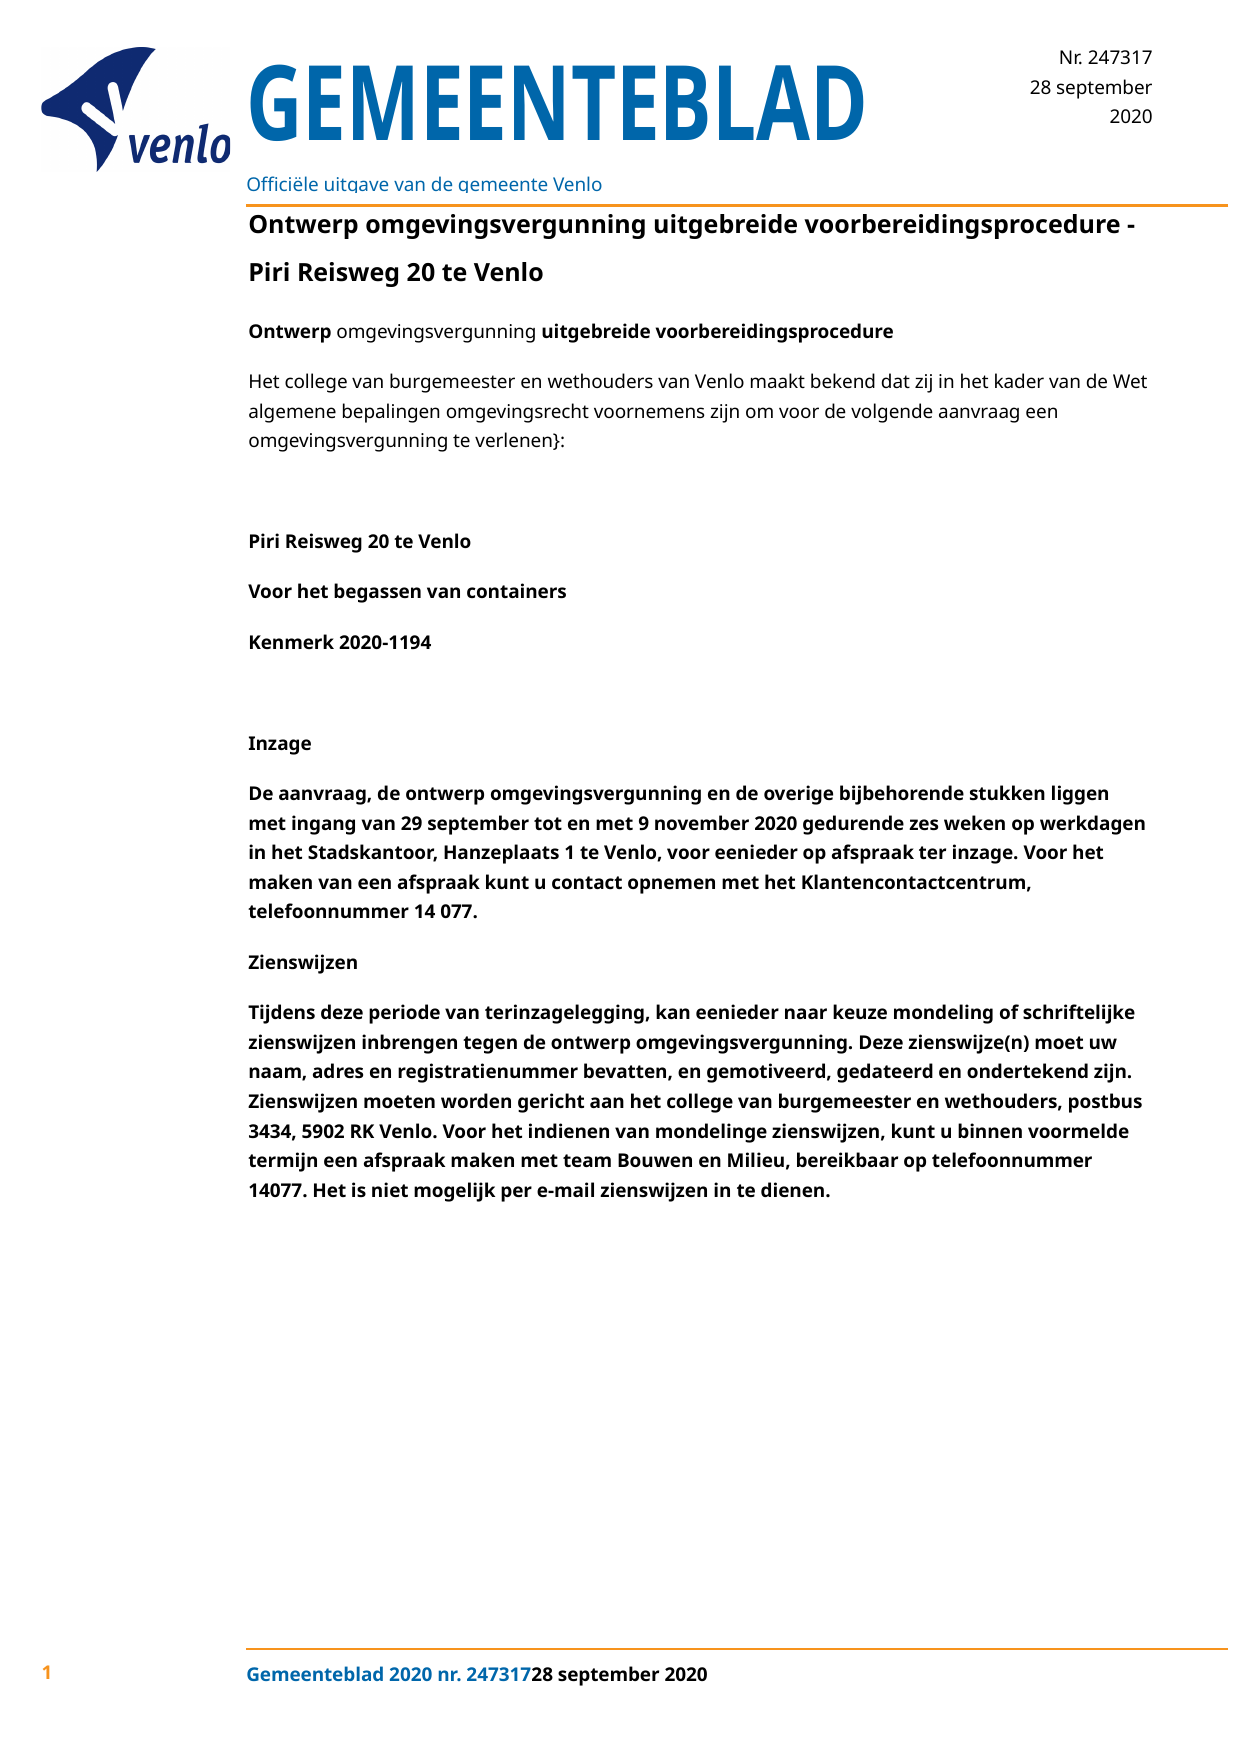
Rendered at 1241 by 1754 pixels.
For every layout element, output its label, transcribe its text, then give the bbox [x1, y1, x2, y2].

text Zienswijzen [248, 949, 1152, 975]
text Kenmerk 2020-1194 [248, 629, 1152, 655]
picture [41, 47, 231, 172]
text Ontwerp omgevingsvergunning uitgebreide voorbereidingsprocedure - Piri Reisweg 20 te Venlo [248, 207, 1152, 288]
text Voor het begassen van containers [248, 579, 1152, 604]
text De aanvraag, de ontwerp omgevingsvergunning en de overige bijbehorende stukken liggen met ingang van 29 september tot en met 9 november 2020 gedurende zes weken op werkdagen in het Stadskantoor, Hanzeplaats 1 te Venlo, voor eenieder op afspraak ter inzage. Voor het maken van een afspraak kunt u contact opnemen met het Klantencontactcentrum, telefoonnummer 14 077. [248, 780, 1152, 924]
text Inzage [248, 730, 1152, 756]
text Ontwerp omgevingsvergunning uitgebreide voorbereidingsprocedure [248, 318, 1152, 344]
text Piri Reisweg 20 te Venlo [248, 528, 1152, 554]
text Het college van burgemeester en wethouders van Venlo maakt bekend dat zij in het kader van de Wet algemene bepalingen omgevingsrecht voornemens zijn om voor de volgende aanvraag een omgevingsvergunning te verlenen}: [248, 368, 1152, 453]
text Tijdens deze periode van terinzagelegging, kan eenieder naar keuze mondeling of schriftelijke zienswijzen inbrengen tegen de ontwerp omgevingsvergunning. Deze zienswijze(n) moet uw naam, adres en registratienummer bevatten, en gemotiveerd, gedateerd en ondertekend zijn. Zienswijzen moeten worden gericht aan het college van burgemeester en wethouders, postbus 3434, 5902 RK Venlo. Voor het indienen van mondelinge zienswijzen, kunt u binnen voormelde termijn een afspraak maken met team Bouwen en Milieu, bereikbaar op telefoonnummer 14077. Het is niet mogelijk per e-mail zienswijzen in te dienen. [248, 999, 1152, 1203]
